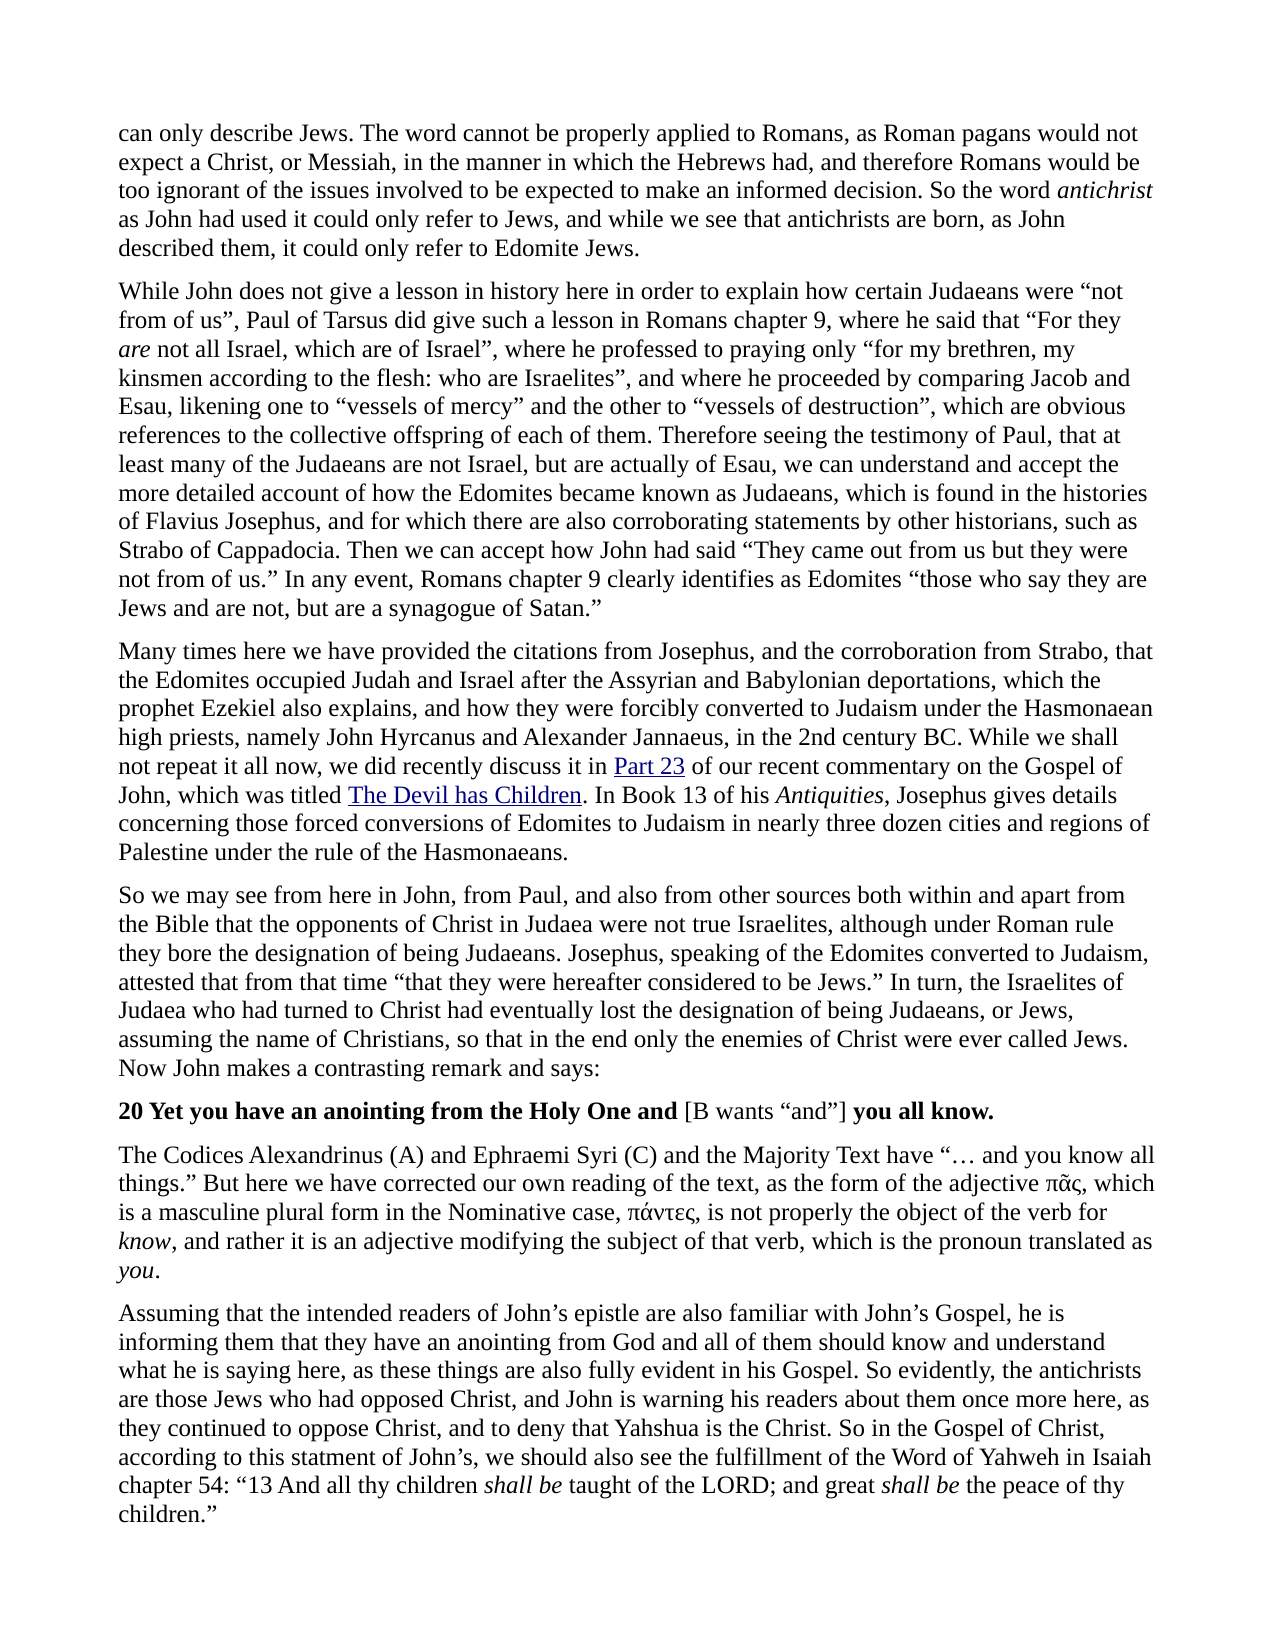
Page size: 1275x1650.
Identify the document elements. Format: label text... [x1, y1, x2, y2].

text Assuming that the intended readers of John’s epistle are also familiar with John’s Gospel, he is informing them that they have an anointing from God and all of them should know and understand what he is saying here, as these things are also fully evident in his Gospel. So evidently, the antichrists are those Jews who had opposed Christ, and John is warning his readers about them once more here, as they continued to oppose Christ, and to deny that Yahshua is the Christ. So in the Gospel of Christ, according to this statment of John’s, we should also see the fulfillment of the Word of Yahweh in Isaiah chapter 54: “13 And all thy children shall be taught of the LORD; and great shall be the peace of thy children.” [118, 1298, 1157, 1528]
text While John does not give a lesson in history here in order to explain how certain Judaeans were “not from of us”, Paul of Tarsus did give such a lesson in Romans chapter 9, where he said that “For they are not all Israel, which are of Israel”, where he professed to praying only “for my brethren, my kinsmen according to the flesh: who are Israelites”, and where he proceeded by comparing Jacob and Esau, likening one to “vessels of mercy” and the other to “vessels of destruction”, which are obvious references to the collective offspring of each of them. Therefore seeing the testimony of Paul, that at least many of the Judaeans are not Israel, but are actually of Esau, we can understand and accept the more detailed account of how the Edomites became known as Judaeans, which is found in the histories of Flavius Josephus, and for which there are also corroborating statements by other historians, such as Strabo of Cappadocia. Then we can accept how John had said “They came out from us but they were not from of us.” In any event, Romans chapter 9 clearly identifies as Edomites “those who say they are Jews and are not, but are a synagogue of Satan.” [118, 276, 1157, 621]
text The Codices Alexandrinus (A) and Ephraemi Syri (C) and the Majority Text have “… and you know all things.” But here we have corrected our own reading of the text, as the form of the adjective πᾶς, which is a masculine plural form in the Nominative case, πάντες, is not properly the object of the verb for know, and rather it is an adjective modifying the subject of that verb, which is the pronoun translated as you. [118, 1140, 1157, 1283]
text So we may see from here in John, from Paul, and also from other sources both within and apart from the Bible that the opponents of Christ in Judaea were not true Israelites, although under Roman rule they bore the designation of being Judaeans. Josephus, speaking of the Edomites converted to Judaism, attested that from that time “that they were hereafter considered to be Jews.” In turn, the Israelites of Judaea who had turned to Christ had eventually lost the designation of being Judaeans, or Jews, assuming the name of Christians, so that in the end only the enemies of Christ were ever called Jews. Now John makes a contrasting remark and says: [118, 881, 1157, 1082]
text can only describe Jews. The word cannot be properly applied to Romans, as Roman pagans would not expect a Christ, or Messiah, in the manner in which the Hebrews had, and therefore Romans would be too ignorant of the issues involved to be expected to make an informed decision. So the word antichrist as John had used it could only refer to Jews, and while we see that antichrists are born, as John described them, it could only refer to Edomite Jews. [118, 118, 1157, 262]
text 20 Yet you have an anointing from the Holy One and [B wants “and”] you all know. [118, 1096, 1157, 1125]
text Many times here we have provided the citations from Josephus, and the corroboration from Strabo, that the Edomites occupied Judah and Israel after the Assyrian and Babylonian deportations, which the prophet Ezekiel also explains, and how they were forcibly converted to Judaism under the Hasmonaean high priests, namely John Hyrcanus and Alexander Jannaeus, in the 2nd century BC. While we shall not repeat it all now, we did recently discuss it in Part 23 of our recent commentary on the Gospel of John, which was titled The Devil has Children. In Book 13 of his Antiquities, Josephus gives details concerning those forced conversions of Edomites to Judaism in nearly three dozen cities and regions of Palestine under the rule of the Hasmonaeans. [118, 636, 1157, 866]
